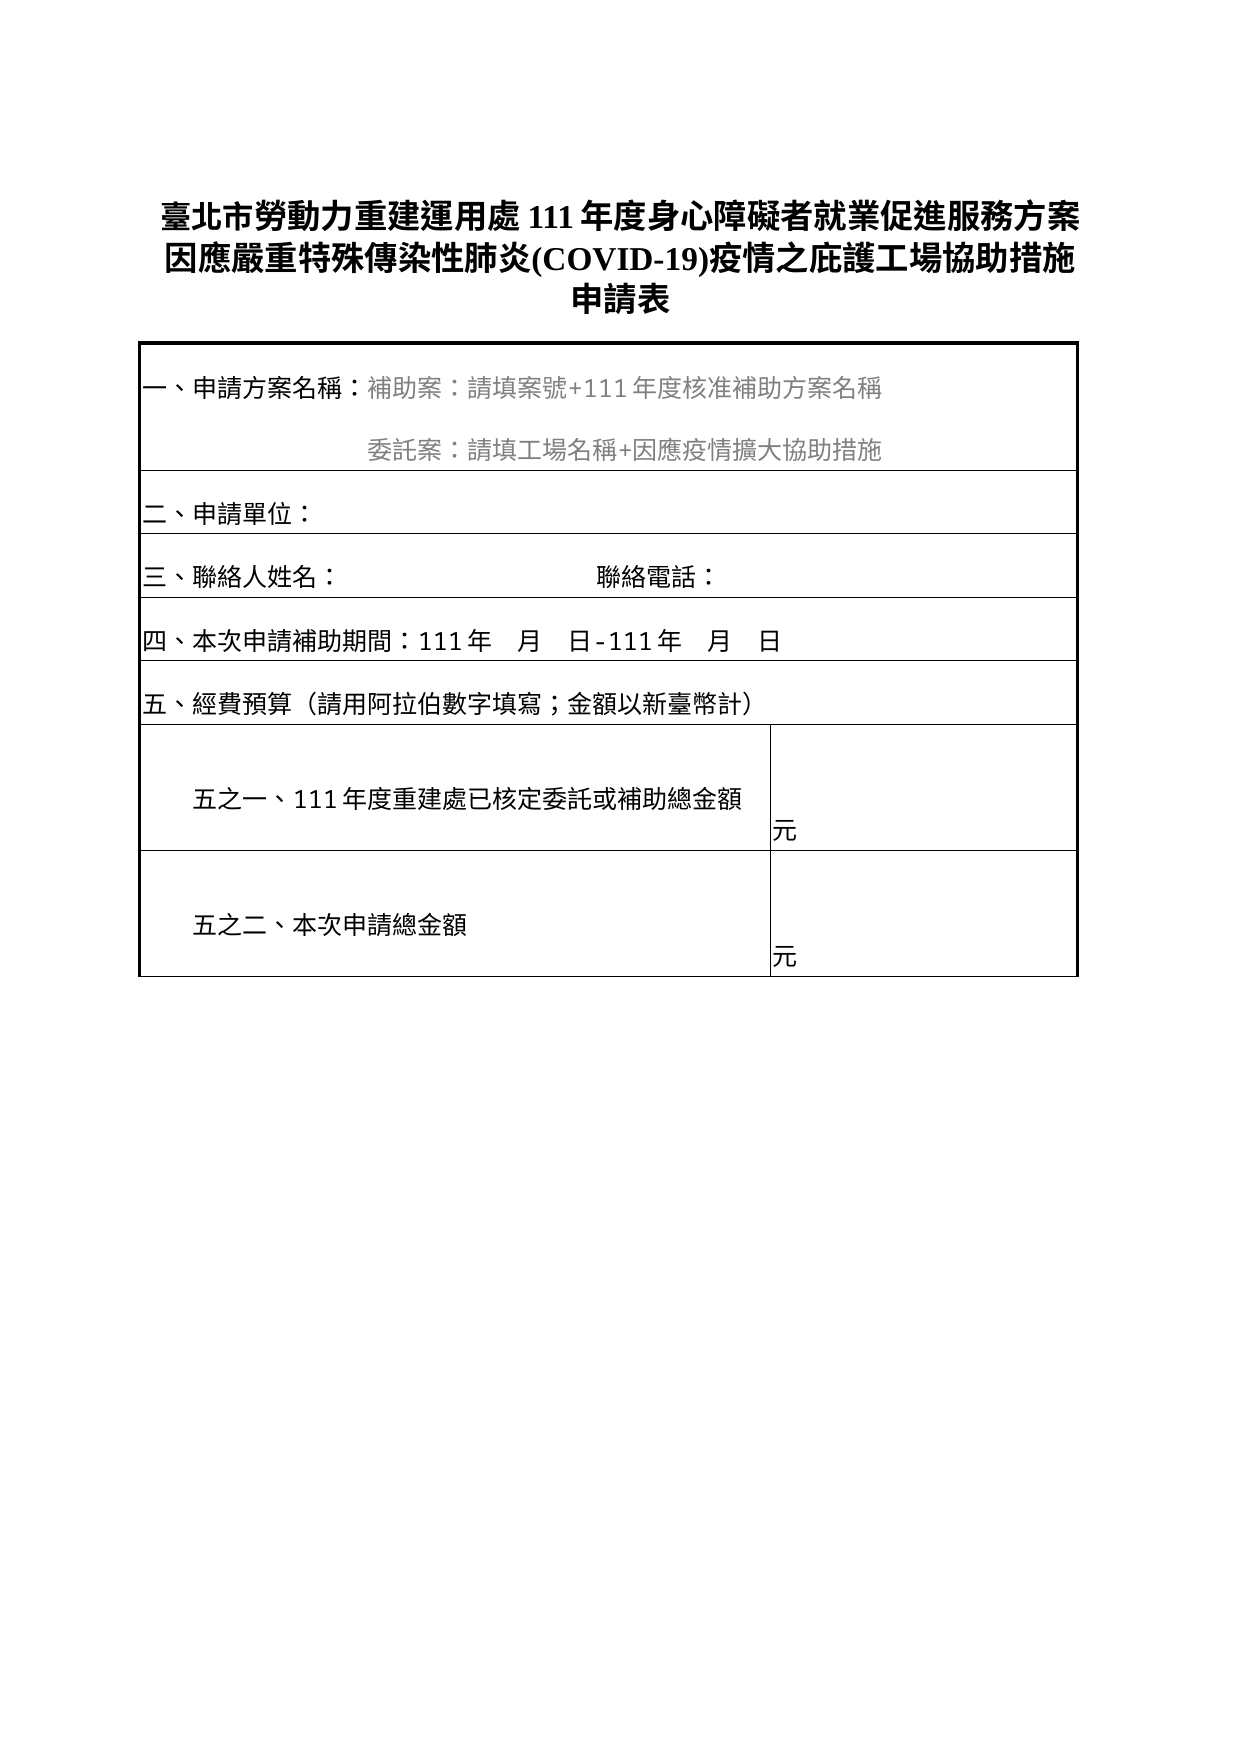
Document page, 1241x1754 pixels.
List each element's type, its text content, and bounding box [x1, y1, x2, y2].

table_cell 三、聯絡人姓名： [141, 534, 593, 597]
table_cell 元 [771, 851, 1076, 976]
text 臺北市勞動力重建運用處111年度身心障礙者就業促進服務方案 [118, 195, 1122, 237]
table_cell 二、申請單位： [141, 471, 1076, 533]
table_cell 聯絡電話： [594, 534, 1076, 597]
table_cell 元 [771, 725, 1076, 850]
table_cell 五、經費預算（請用阿拉伯數字填寫；金額以新臺幣計） [141, 661, 1076, 724]
table_cell 五之一、111年度重建處已核定委託或補助總金額 [141, 725, 770, 850]
text 因應嚴重特殊傳染性肺炎(COVID-19)疫情之庇護工場協助措施 [118, 237, 1122, 278]
table_cell 五之二、本次申請總金額 [141, 851, 770, 976]
text 申請表 [118, 278, 1122, 320]
table_header 一、申請方案名稱：補助案：請填案號+111年度核准補助方案名稱 委託案：請填工場名稱+因應疫情擴大協助措施 [141, 345, 1076, 469]
table_cell 四、本次申請補助期間：111年 月 日-111年 月 日 [141, 598, 1076, 660]
